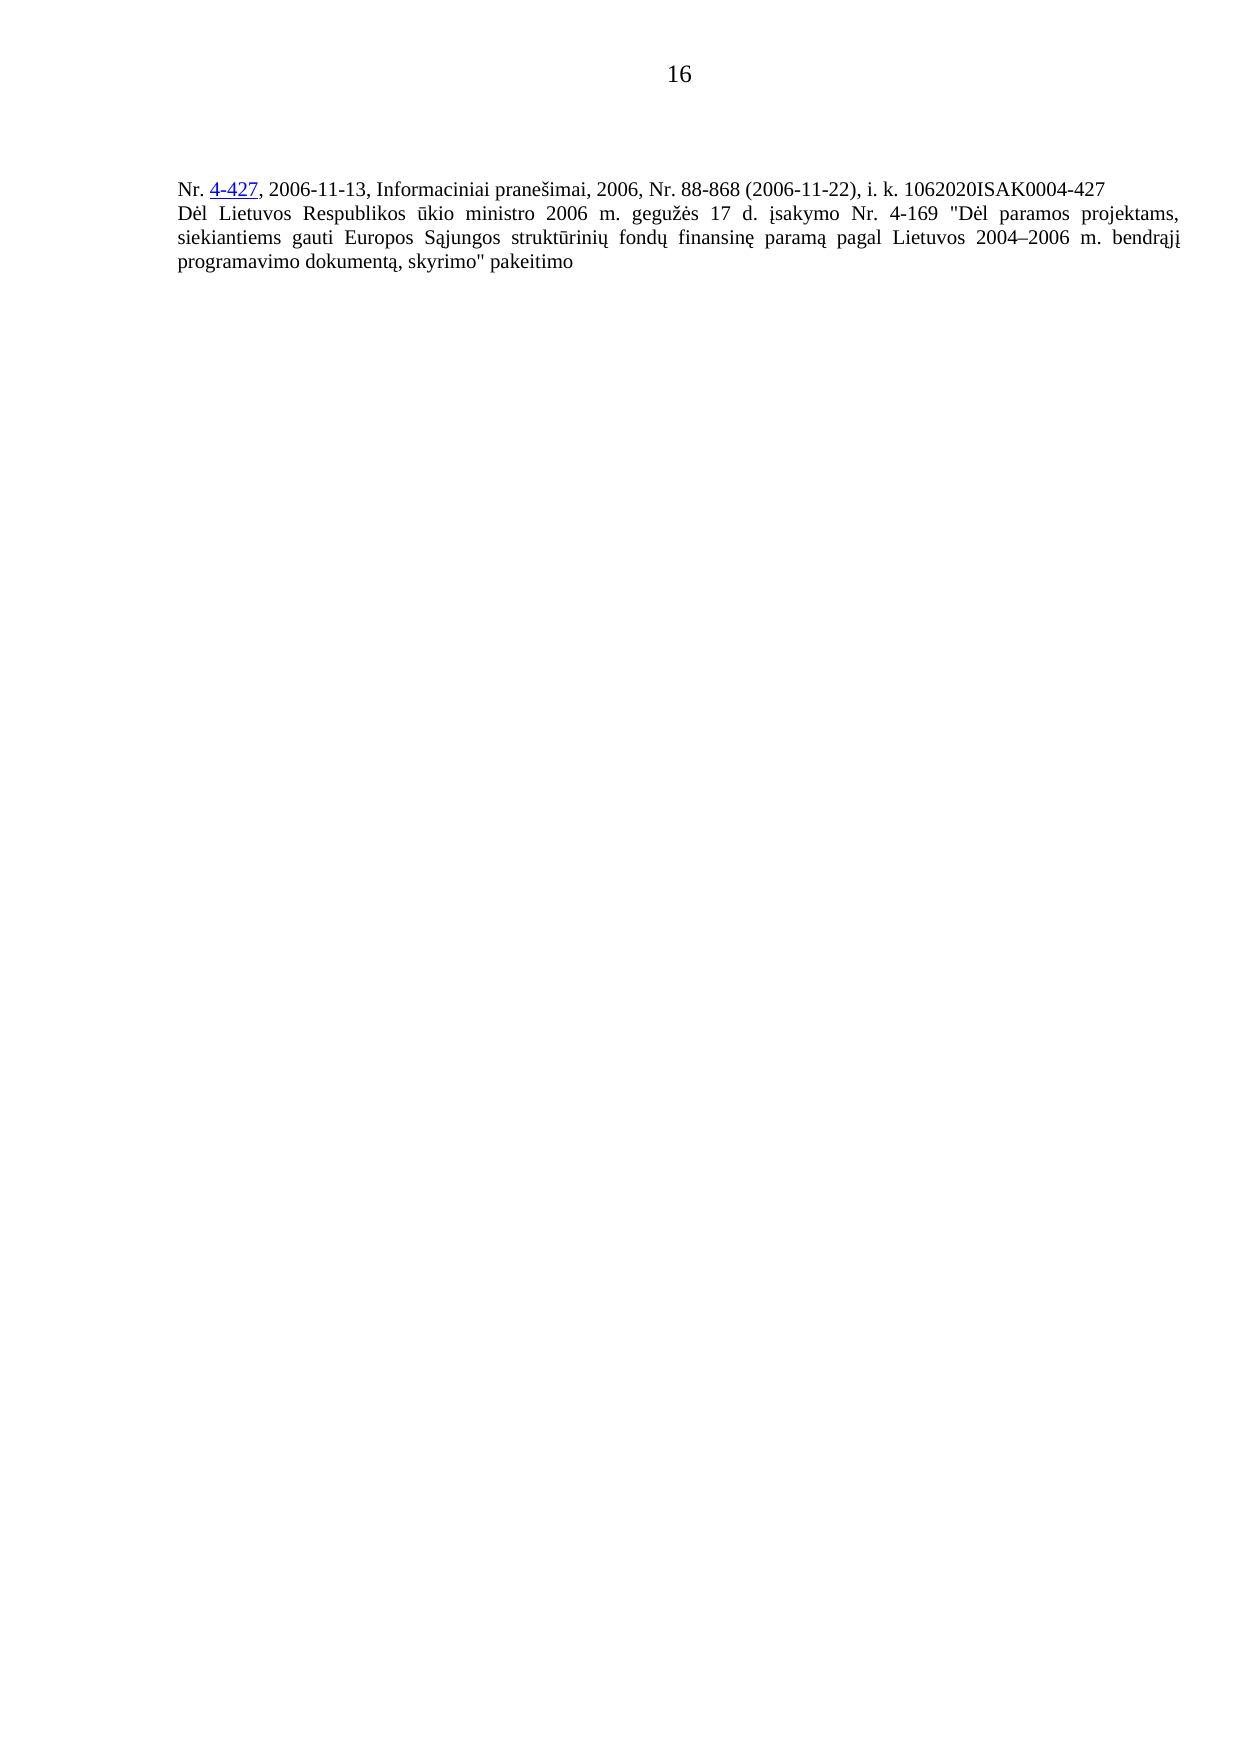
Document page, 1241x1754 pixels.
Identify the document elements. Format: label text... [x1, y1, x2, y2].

text Dėl Lietuvos Respublikos ūkio ministro 2006 m. gegužės 17 d. įsakymo Nr. 4-169 "Dėl paramos projektams, siekiantiems gauti Europos Sąjungos struktūrinių fondų finansinę paramą pagal Lietuvos 2004–2006 m. bendrąjį programavimo dokumentą, skyrimo" pakeitimo [177, 201, 1181, 273]
text Nr. 4-427, 2006-11-13, Informaciniai pranešimai, 2006, Nr. 88-868 (2006-11-22), i. k. 1062020ISAK0004-427 [177, 177, 1181, 201]
